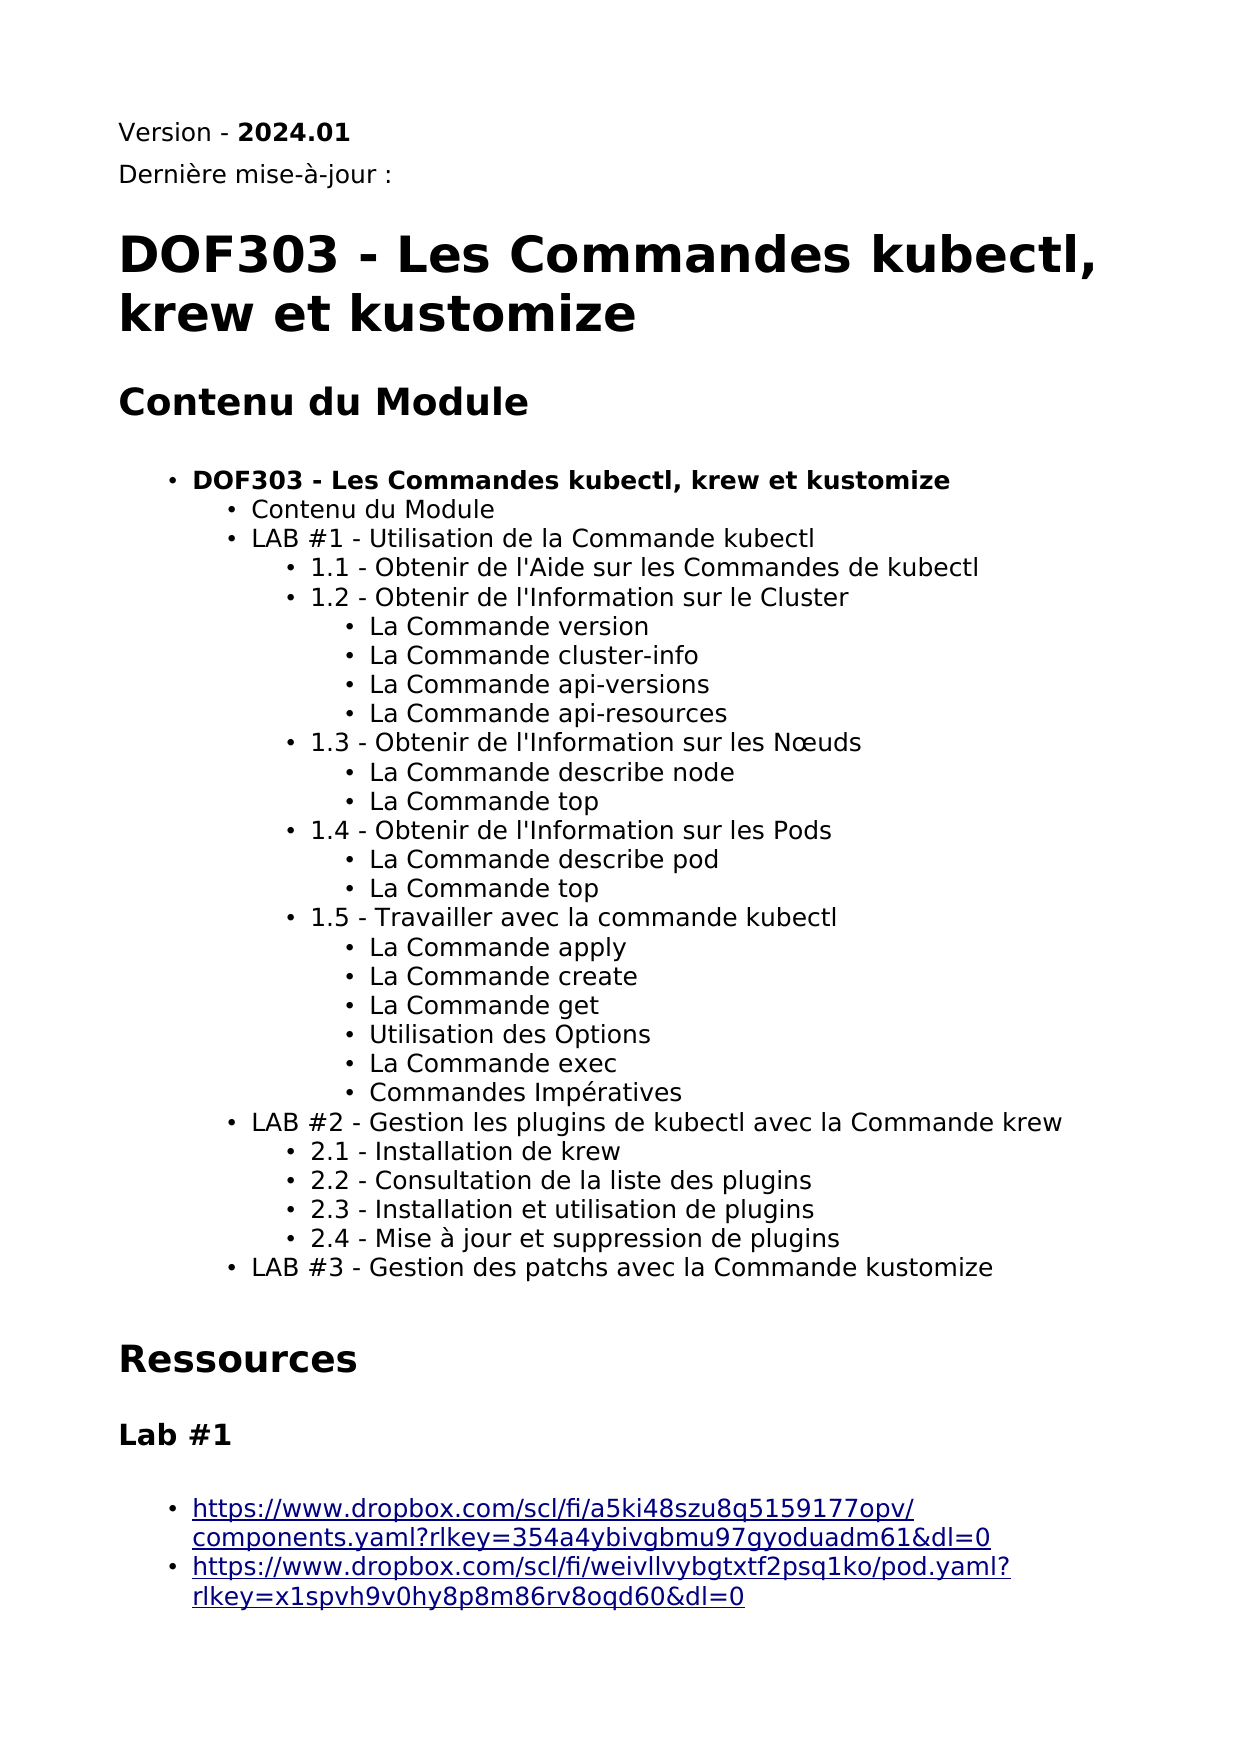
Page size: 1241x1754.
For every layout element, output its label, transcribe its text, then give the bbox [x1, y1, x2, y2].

list La Commande api-versions [354, 670, 1122, 699]
list https://www.dropbox.com/scl/fi/weivllvybgtxtf2psq1ko/pod.yaml?rlkey=x1spvh9v0hy8p8m86rv8oqd60&dl=0 [177, 1553, 1122, 1611]
list 2.1 - Installation de krew [295, 1137, 1122, 1166]
list La Commande describe pod [354, 845, 1122, 874]
list 1.3 - Obtenir de l'Information sur les Nœuds [295, 728, 1122, 758]
list La Commande top [354, 874, 1122, 903]
text Dernière mise-à-jour : [118, 160, 1122, 189]
list La Commande api-resources [354, 699, 1122, 728]
list https://www.dropbox.com/scl/fi/a5ki48szu8q5159177opv/components.yaml?rlkey=354a4ybivgbmu97gyoduadm61&dl=0 [177, 1494, 1122, 1553]
list 2.4 - Mise à jour et suppression de plugins [295, 1224, 1122, 1253]
list Contenu du Module [236, 495, 1122, 524]
list 2.3 - Installation et utilisation de plugins [295, 1195, 1122, 1224]
list 1.1 - Obtenir de l'Aide sur les Commandes de kubectl [295, 553, 1122, 583]
list La Commande exec [354, 1049, 1122, 1078]
list 1.2 - Obtenir de l'Information sur le Cluster [295, 583, 1122, 612]
subtitle Ressources [118, 1337, 1122, 1381]
subtitle Contenu du Module [118, 380, 1122, 424]
list 2.2 - Consultation de la liste des plugins [295, 1166, 1122, 1195]
list La Commande top [354, 787, 1122, 816]
list LAB #2 - Gestion les plugins de kubectl avec la Commande krew [236, 1108, 1122, 1137]
text Version - 2024.01 [118, 118, 1122, 147]
list La Commande get [354, 991, 1122, 1020]
list 1.5 - Travailler avec la commande kubectl [295, 903, 1122, 933]
list LAB #3 - Gestion des patchs avec la Commande kustomize [236, 1253, 1122, 1283]
list La Commande apply [354, 933, 1122, 962]
list La Commande describe node [354, 758, 1122, 787]
list LAB #1 - Utilisation de la Commande kubectl [236, 524, 1122, 553]
subtitle Lab #1 [118, 1418, 1122, 1452]
list La Commande cluster-info [354, 641, 1122, 670]
list DOF303 - Les Commandes kubectl, krew et kustomize [177, 466, 1122, 495]
list La Commande create [354, 962, 1122, 991]
subtitle DOF303 - Les Commandes kubectl, krew et kustomize [118, 226, 1122, 343]
list La Commande version [354, 612, 1122, 641]
list Utilisation des Options [354, 1020, 1122, 1049]
list Commandes Impératives [354, 1078, 1122, 1108]
list 1.4 - Obtenir de l'Information sur les Pods [295, 816, 1122, 845]
